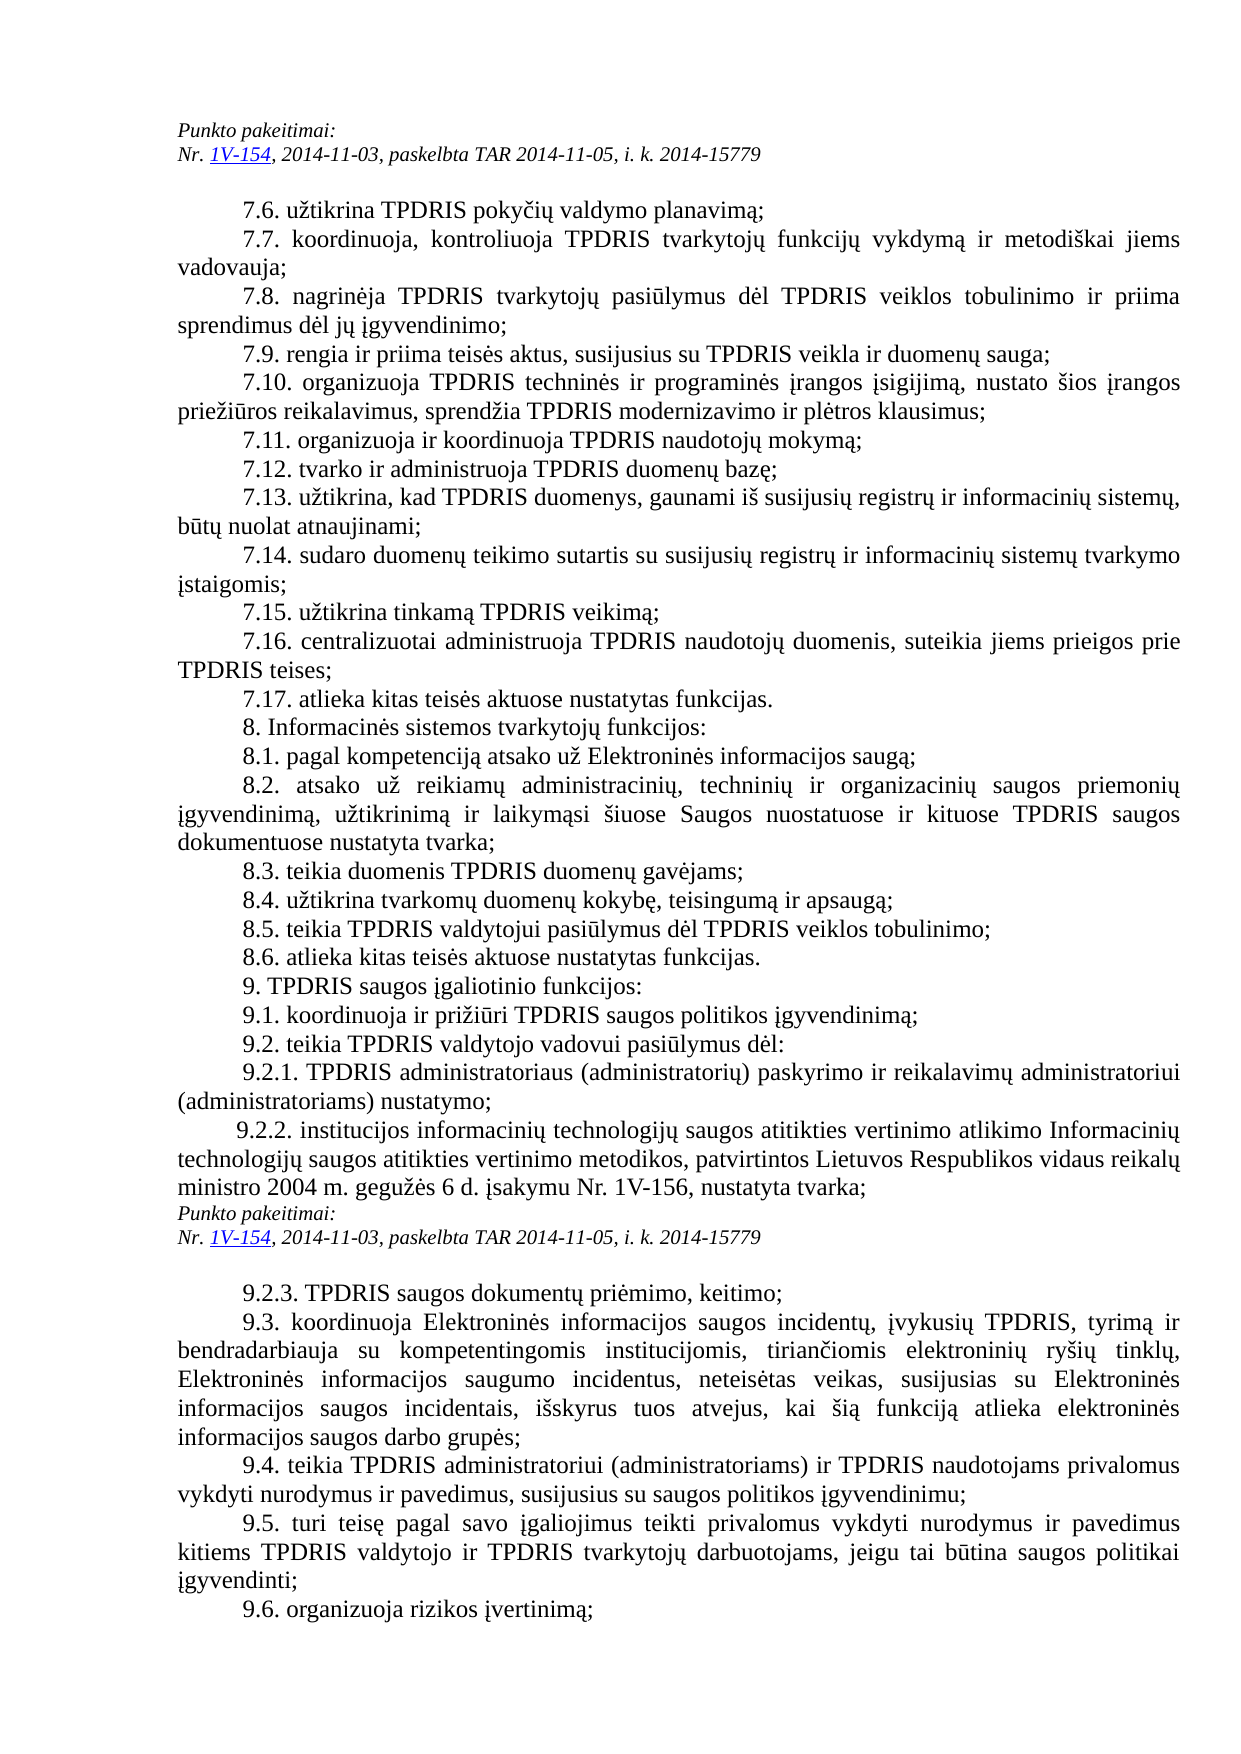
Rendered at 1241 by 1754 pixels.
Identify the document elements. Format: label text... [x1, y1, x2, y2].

text 7.6. užtikrina TPDRIS pokyčių valdymo planavimą; [177, 195, 1181, 224]
text 9.6. organizuoja rizikos įvertinimą; [177, 1594, 1181, 1623]
text 9.4. teikia TPDRIS administratoriui (administratoriams) ir TPDRIS naudotojams privalomus vykdyti nurodymus ir pavedimus, susijusius su saugos politikos įgyvendinimu; [177, 1451, 1181, 1508]
text 7.17. atlieka kitas teisės aktuose nustatytas funkcijas. [177, 684, 1181, 712]
text 9.2.3. TPDRIS saugos dokumentų priėmimo, keitimo; [177, 1278, 1181, 1307]
text Punkto pakeitimai: [177, 1201, 1181, 1225]
text 7.11. organizuoja ir koordinuoja TPDRIS naudotojų mokymą; [177, 425, 1181, 454]
text 7.9. rengia ir priima teisės aktus, susijusius su TPDRIS veikla ir duomenų sauga; [177, 339, 1181, 367]
text 8.6. atlieka kitas teisės aktuose nustatytas funkcijas. [177, 942, 1181, 971]
text Nr. 1V-154, 2014-11-03, paskelbta TAR 2014-11-05, i. k. 2014-15779 [177, 142, 1181, 166]
text Punkto pakeitimai: [177, 118, 1181, 142]
text 7.10. organizuoja TPDRIS techninės ir programinės įrangos įsigijimą, nustato šios įrangos priežiūros reikalavimus, sprendžia TPDRIS modernizavimo ir plėtros klausimus; [177, 367, 1181, 425]
text 8.1. pagal kompetenciją atsako už Elektroninės informacijos saugą; [177, 741, 1181, 770]
text 7.15. užtikrina tinkamą TPDRIS veikimą; [177, 597, 1181, 626]
text 7.14. sudaro duomenų teikimo sutartis su susijusių registrų ir informacinių sistemų tvarkymo įstaigomis; [177, 540, 1181, 597]
text 9.3. koordinuoja Elektroninės informacijos saugos incidentų, įvykusių TPDRIS, tyrimą ir bendradarbiauja su kompetentingomis institucijomis, tiriančiomis elektroninių ryšių tinklų, Elektroninės informacijos saugumo incidentus, neteisėtas veikas, susijusias su Elektroninės informacijos saugos incidentais, išskyrus tuos atvejus, kai šią funkciją atlieka elektroninės informacijos saugos darbo grupės; [177, 1307, 1181, 1451]
text 7.12. tvarko ir administruoja TPDRIS duomenų bazę; [177, 454, 1181, 482]
text Nr. 1V-154, 2014-11-03, paskelbta TAR 2014-11-05, i. k. 2014-15779 [177, 1225, 1181, 1249]
text 7.16. centralizuotai administruoja TPDRIS naudotojų duomenis, suteikia jiems prieigos prie TPDRIS teises; [177, 626, 1181, 684]
text 8.5. teikia TPDRIS valdytojui pasiūlymus dėl TPDRIS veiklos tobulinimo; [177, 914, 1181, 942]
text 9.5. turi teisę pagal savo įgaliojimus teikti privalomus vykdyti nurodymus ir pavedimus kitiems TPDRIS valdytojo ir TPDRIS tvarkytojų darbuotojams, jeigu tai būtina saugos politikai įgyvendinti; [177, 1508, 1181, 1594]
text 9. TPDRIS saugos įgaliotinio funkcijos: [177, 971, 1181, 1000]
text 8.3. teikia duomenis TPDRIS duomenų gavėjams; [177, 856, 1181, 885]
text 8.4. užtikrina tvarkomų duomenų kokybę, teisingumą ir apsaugą; [177, 885, 1181, 914]
text 7.13. užtikrina, kad TPDRIS duomenys, gaunami iš susijusių registrų ir informacinių sistemų, būtų nuolat atnaujinami; [177, 482, 1181, 540]
text 7.7. koordinuoja, kontroliuoja TPDRIS tvarkytojų funkcijų vykdymą ir metodiškai jiems vadovauja; [177, 224, 1181, 281]
text 9.2.2. institucijos informacinių technologijų saugos atitikties vertinimo atlikimo Informacinių technologijų saugos atitikties vertinimo metodikos, patvirtintos Lietuvos Respublikos vidaus reikalų ministro 2004 m. gegužės 6 d. įsakymu Nr. 1V-156, nustatyta tvarka; [177, 1115, 1181, 1201]
text 9.2.1. TPDRIS administratoriaus (administratorių) paskyrimo ir reikalavimų administratoriui (administratoriams) nustatymo; [177, 1057, 1181, 1115]
text 8. Informacinės sistemos tvarkytojų funkcijos: [177, 712, 1181, 741]
text 9.1. koordinuoja ir prižiūri TPDRIS saugos politikos įgyvendinimą; [177, 1000, 1181, 1029]
text 9.2. teikia TPDRIS valdytojo vadovui pasiūlymus dėl: [177, 1029, 1181, 1057]
text 8.2. atsako už reikiamų administracinių, techninių ir organizacinių saugos priemonių įgyvendinimą, užtikrinimą ir laikymąsi šiuose Saugos nuostatuose ir kituose TPDRIS saugos dokumentuose nustatyta tvarka; [177, 770, 1181, 856]
text 7.8. nagrinėja TPDRIS tvarkytojų pasiūlymus dėl TPDRIS veiklos tobulinimo ir priima sprendimus dėl jų įgyvendinimo; [177, 281, 1181, 339]
